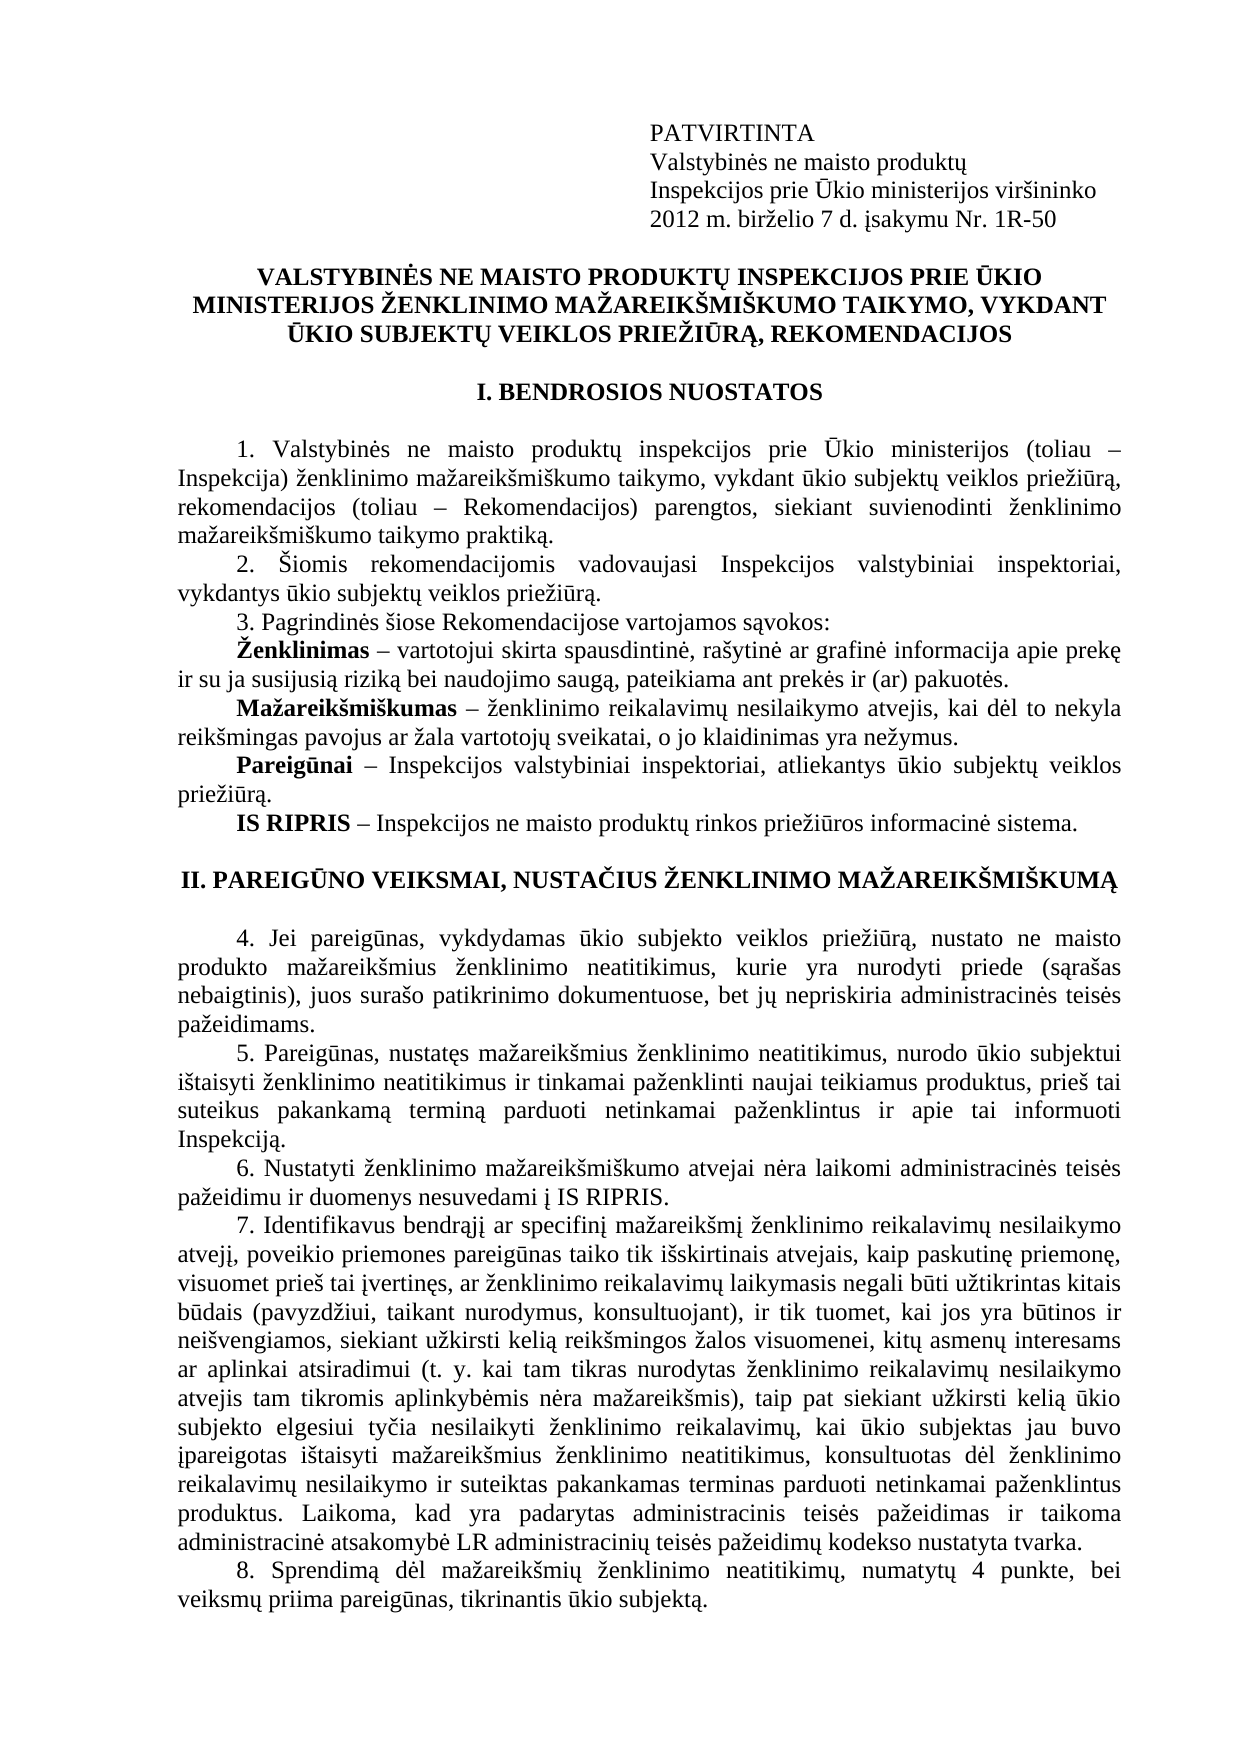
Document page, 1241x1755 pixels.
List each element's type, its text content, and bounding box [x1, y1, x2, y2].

text 3. Pagrindinės šiose Rekomendacijose vartojamos sąvokos: [177, 607, 1122, 636]
text 7. Identifikavus bendrąjį ar specifinį mažareikšmį ženklinimo reikalavimų nesilaikymo atvejį, poveikio priemones pareigūnas taiko tik išskirtinais atvejais, kaip paskutinę priemonę, visuomet prieš tai įvertinęs, ar ženklinimo reikalavimų laikymasis negali būti užtikrintas kitais būdais (pavyzdžiui, taikant nurodymus, konsultuojant), ir tik tuomet, kai jos yra būtinos ir neišvengiamos, siekiant užkirsti kelią reikšmingos žalos visuomenei, kitų asmenų interesams ar aplinkai atsiradimui (t. y. kai tam tikras nurodytas ženklinimo reikalavimų nesilaikymo atvejis tam tikromis aplinkybėmis nėra mažareikšmis), taip pat siekiant užkirsti kelią ūkio subjekto elgesiui tyčia nesilaikyti ženklinimo reikalavimų, kai ūkio subjektas jau buvo įpareigotas ištaisyti mažareikšmius ženklinimo neatitikimus, konsultuotas dėl ženklinimo reikalavimų nesilaikymo ir suteiktas pakankamas terminas parduoti netinkamai paženklintus produktus. Laikoma, kad yra padarytas administracinis teisės pažeidimas ir taikoma administracinė atsakomybė LR administracinių teisės pažeidimų kodekso nustatyta tvarka. [177, 1211, 1122, 1556]
text 6. Nustatyti ženklinimo mažareikšmiškumo atvejai nėra laikomi administracinės teisės pažeidimu ir duomenys nesuvedami į IS RIPRIS. [177, 1153, 1122, 1211]
text 5. Pareigūnas, nustatęs mažareikšmius ženklinimo neatitikimus, nurodo ūkio subjektui ištaisyti ženklinimo neatitikimus ir tinkamai paženklinti naujai teikiamus produktus, prieš tai suteikus pakankamą terminą parduoti netinkamai paženklintus ir apie tai informuoti Inspekciją. [177, 1038, 1122, 1153]
text Pareigūnai – Inspekcijos valstybiniai inspektoriai, atliekantys ūkio subjektų veiklos priežiūrą. [177, 751, 1122, 808]
text Mažareikšmiškumas – ženklinimo reikalavimų nesilaikymo atvejis, kai dėl to nekyla reikšmingas pavojus ar žala vartotojų sveikatai, o jo klaidinimas yra nežymus. [177, 693, 1122, 751]
text Inspekcijos prie Ūkio ministerijos viršininko [649, 176, 1122, 204]
text 4. Jei pareigūnas, vykdydamas ūkio subjekto veiklos priežiūrą, nustato ne maisto produkto mažareikšmius ženklinimo neatitikimus, kurie yra nurodyti priede (sąrašas nebaigtinis), juos surašo patikrinimo dokumentuose, bet jų nepriskiria administracinės teisės pažeidimams. [177, 923, 1122, 1038]
text Ženklinimas – vartotojui skirta spausdintinė, rašytinė ar grafinė informacija apie prekę ir su ja susijusią riziką bei naudojimo saugą, pateikiama ant prekės ir (ar) pakuotės. [177, 636, 1122, 693]
text 2. Šiomis rekomendacijomis vadovaujasi Inspekcijos valstybiniai inspektoriai, vykdantys ūkio subjektų veiklos priežiūrą. [177, 549, 1122, 607]
text 8. Sprendimą dėl mažareikšmių ženklinimo neatitikimų, numatytų 4 punkte, bei veiksmų priima pareigūnas, tikrinantis ūkio subjektą. [177, 1556, 1122, 1613]
text VALSTYBINĖS NE MAISTO PRODUKTŲ INSPEKCIJOS PRIE ŪKIO MINISTERIJOS ŽENKLINIMO MAŽAREIKŠMIŠKUMO TAIKYMO, VYKDANT ŪKIO SUBJEKTŲ VEIKLOS PRIEŽIŪRĄ, REKOMENDACIJOS [177, 262, 1122, 348]
text I. BENDROSIOS NUOSTATOS [177, 377, 1122, 406]
text PATVIRTINTA [649, 118, 1122, 147]
text 1. Valstybinės ne maisto produktų inspekcijos prie Ūkio ministerijos (toliau – Inspekcija) ženklinimo mažareikšmiškumo taikymo, vykdant ūkio subjektų veiklos priežiūrą, rekomendacijos (toliau – Rekomendacijos) parengtos, siekiant suvienodinti ženklinimo mažareikšmiškumo taikymo praktiką. [177, 434, 1122, 549]
text II. PAREIGŪNO VEIKSMAI, NUSTAČIUS ŽENKLINIMO MAŽAREIKŠMIŠKUMĄ [177, 866, 1122, 894]
text IS RIPRIS – Inspekcijos ne maisto produktų rinkos priežiūros informacinė sistema. [177, 808, 1122, 837]
text 2012 m. birželio 7 d. įsakymu Nr. 1R-50 [649, 204, 1122, 233]
text Valstybinės ne maisto produktų [649, 147, 1122, 176]
